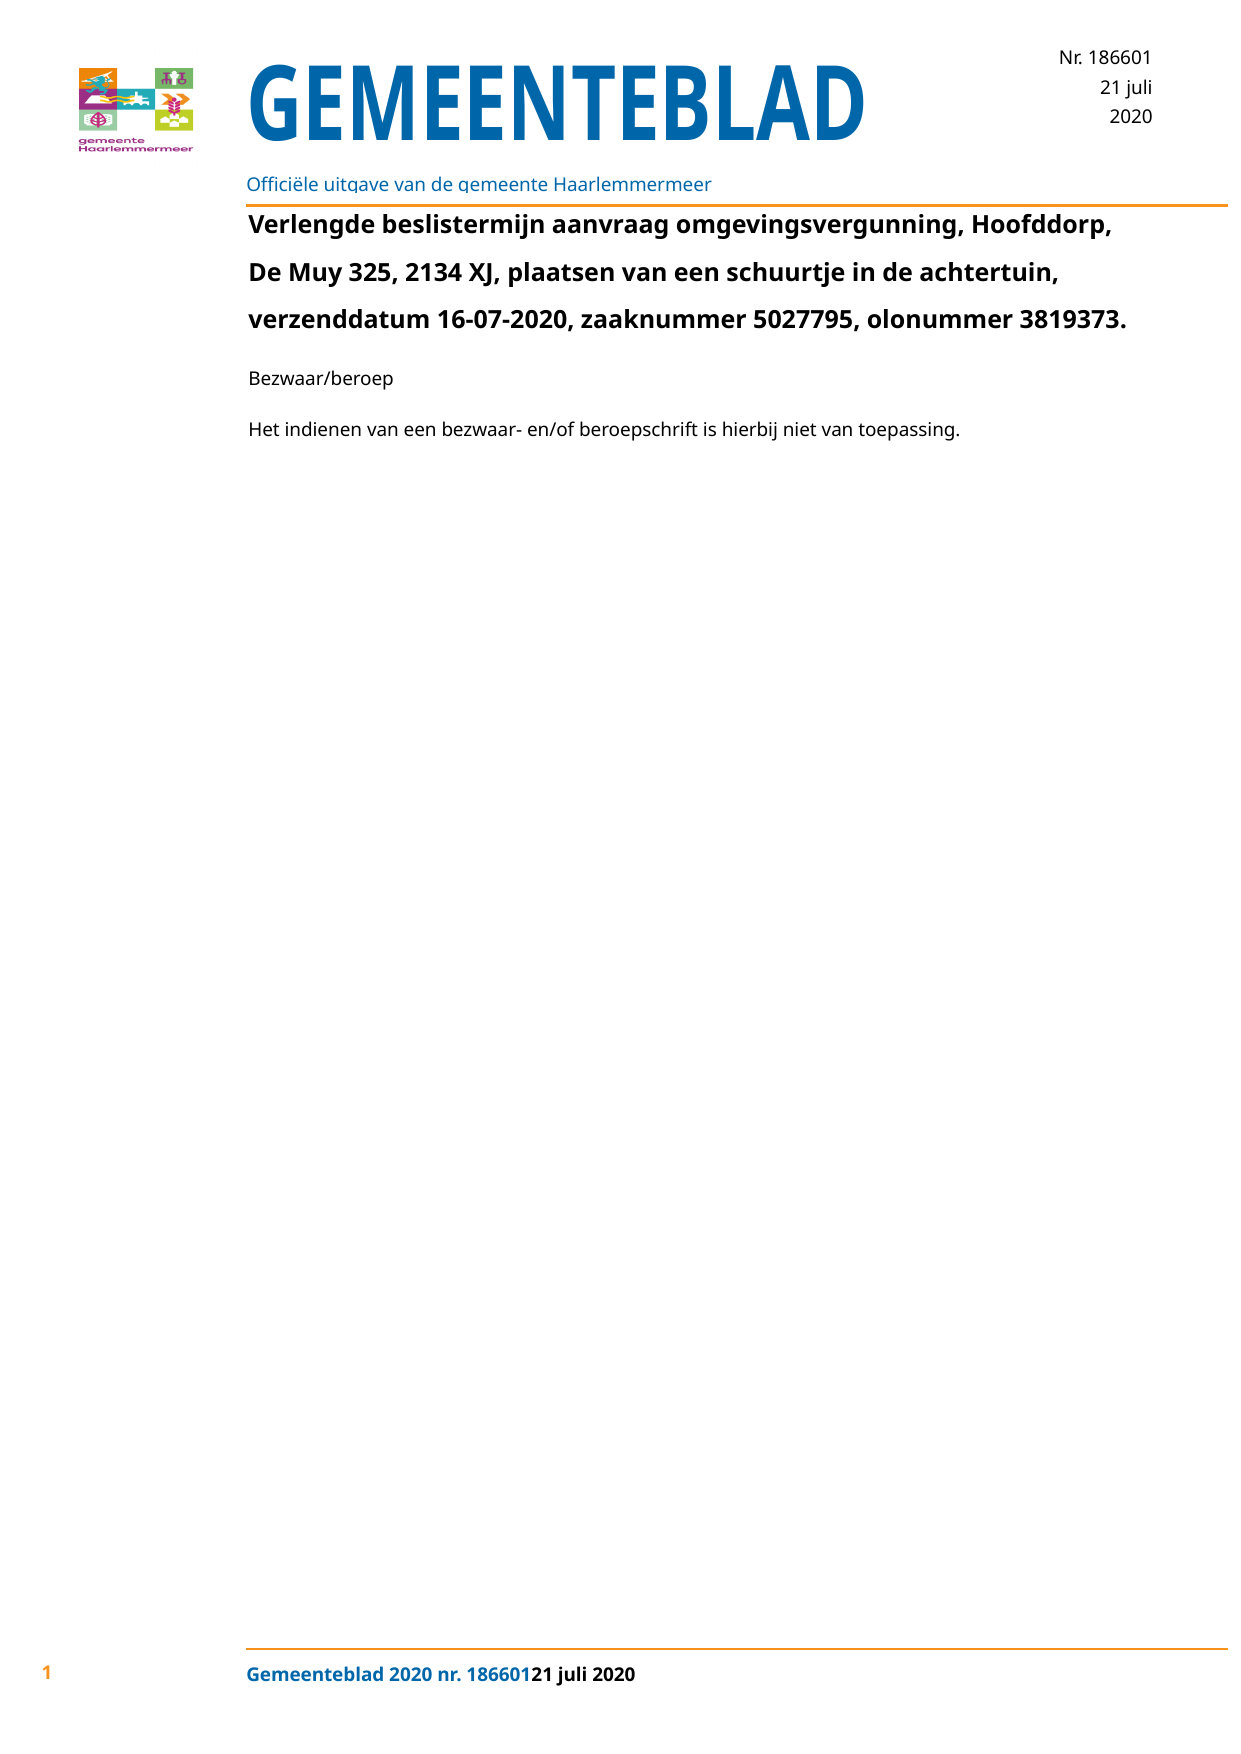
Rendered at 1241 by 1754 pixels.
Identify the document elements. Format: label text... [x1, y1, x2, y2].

text Verlengde beslistermijn aanvraag omgevingsvergunning, Hoofddorp, De Muy 325, 2134 XJ, plaatsen van een schuurtje in de achtertuin, verzenddatum 16-07-2020, zaaknummer 5027795, olonummer 3819373. [248, 207, 1152, 336]
text Bezwaar/beroep [248, 366, 1152, 391]
text Het indienen van een bezwaar- en/of beroepschrift is hierbij niet van toepassing. [248, 416, 1152, 442]
picture [41, 47, 231, 172]
